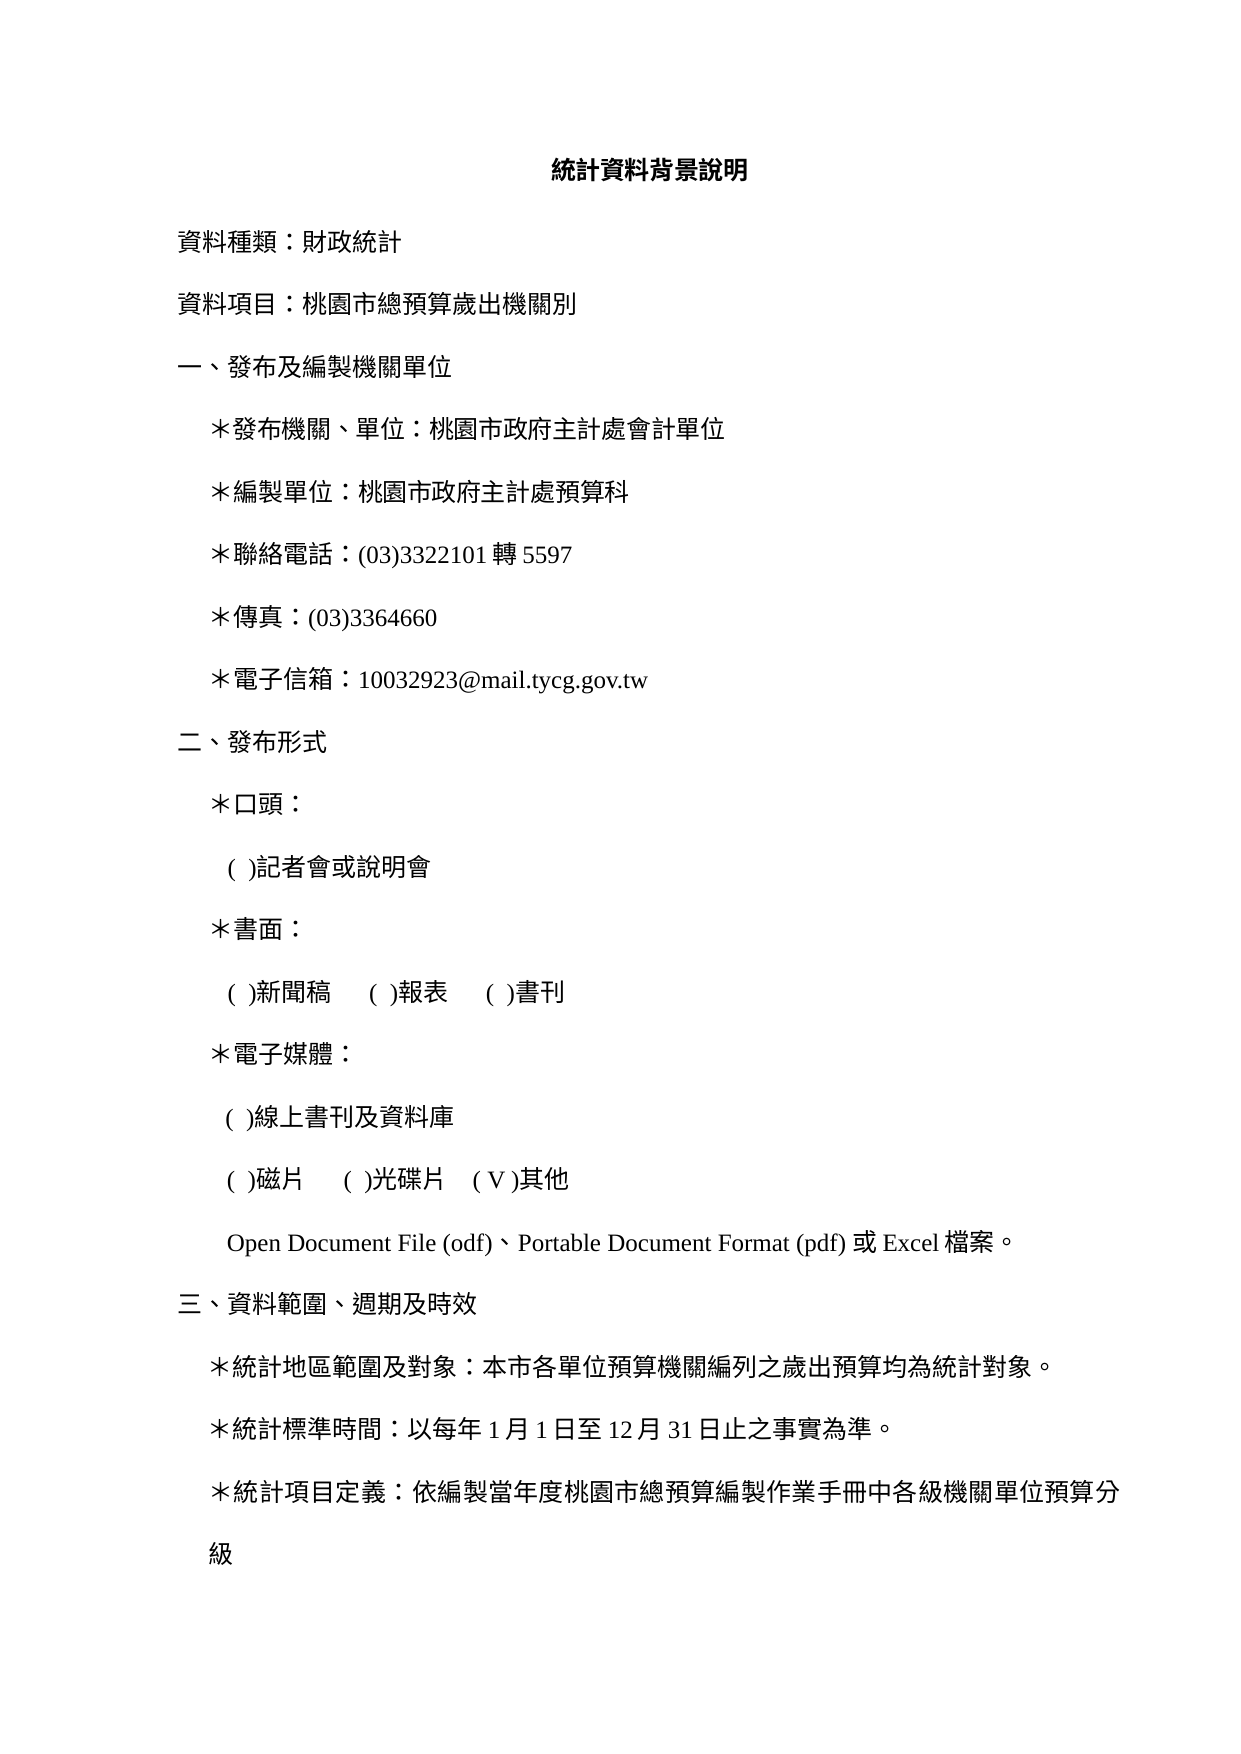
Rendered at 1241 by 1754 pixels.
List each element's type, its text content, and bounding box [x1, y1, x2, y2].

text ＊傳真：(03)3364660 [208, 573, 1122, 636]
text ( )新聞稿 ( )報表 ( )書刊 [177, 948, 1139, 1011]
text ＊統計標準時間：以每年1月1日至12月31日止之事實為準。 [208, 1386, 1122, 1448]
text ( )線上書刊及資料庫 [225, 1073, 1156, 1136]
text 一、發布及編製機關單位 [177, 323, 1122, 386]
text ＊電子信箱：10032923@mail.tycg.gov.tw [208, 636, 1122, 698]
text 三、資料範圍、週期及時效 [177, 1261, 1122, 1323]
text ＊書面： [208, 886, 1122, 948]
text ＊聯絡電話：(03)3322101轉5597 [208, 511, 1122, 573]
text 二、發布形式 [177, 698, 1122, 761]
text ( )記者會或說明會 [177, 823, 1122, 886]
text ＊電子媒體： [208, 1011, 1122, 1073]
text ＊口頭： [208, 761, 1122, 823]
text ＊編製單位：桃園市政府主計處預算科 [208, 448, 1122, 511]
text ＊發布機關、單位：桃園市政府主計處會計單位 [208, 386, 1122, 448]
text Open Document File (odf)、Portable Document Format (pdf) 或Excel檔案。 [177, 1198, 1156, 1261]
text 資料項目：桃園市總預算歲出機關別 [177, 261, 1122, 323]
text ＊統計地區範圍及對象：本市各單位預算機關編列之歲出預算均為統計對象。 [208, 1323, 1122, 1386]
text 統計資料背景說明 [177, 127, 1122, 189]
text 資料種類：財政統計 [177, 198, 1122, 261]
text ( )磁片 ( )光碟片 ( V )其他 [177, 1136, 1156, 1198]
text ＊統計項目定義：依編製當年度桃園市總預算編製作業手冊中各級機關單位預算分級 [208, 1448, 1122, 1573]
